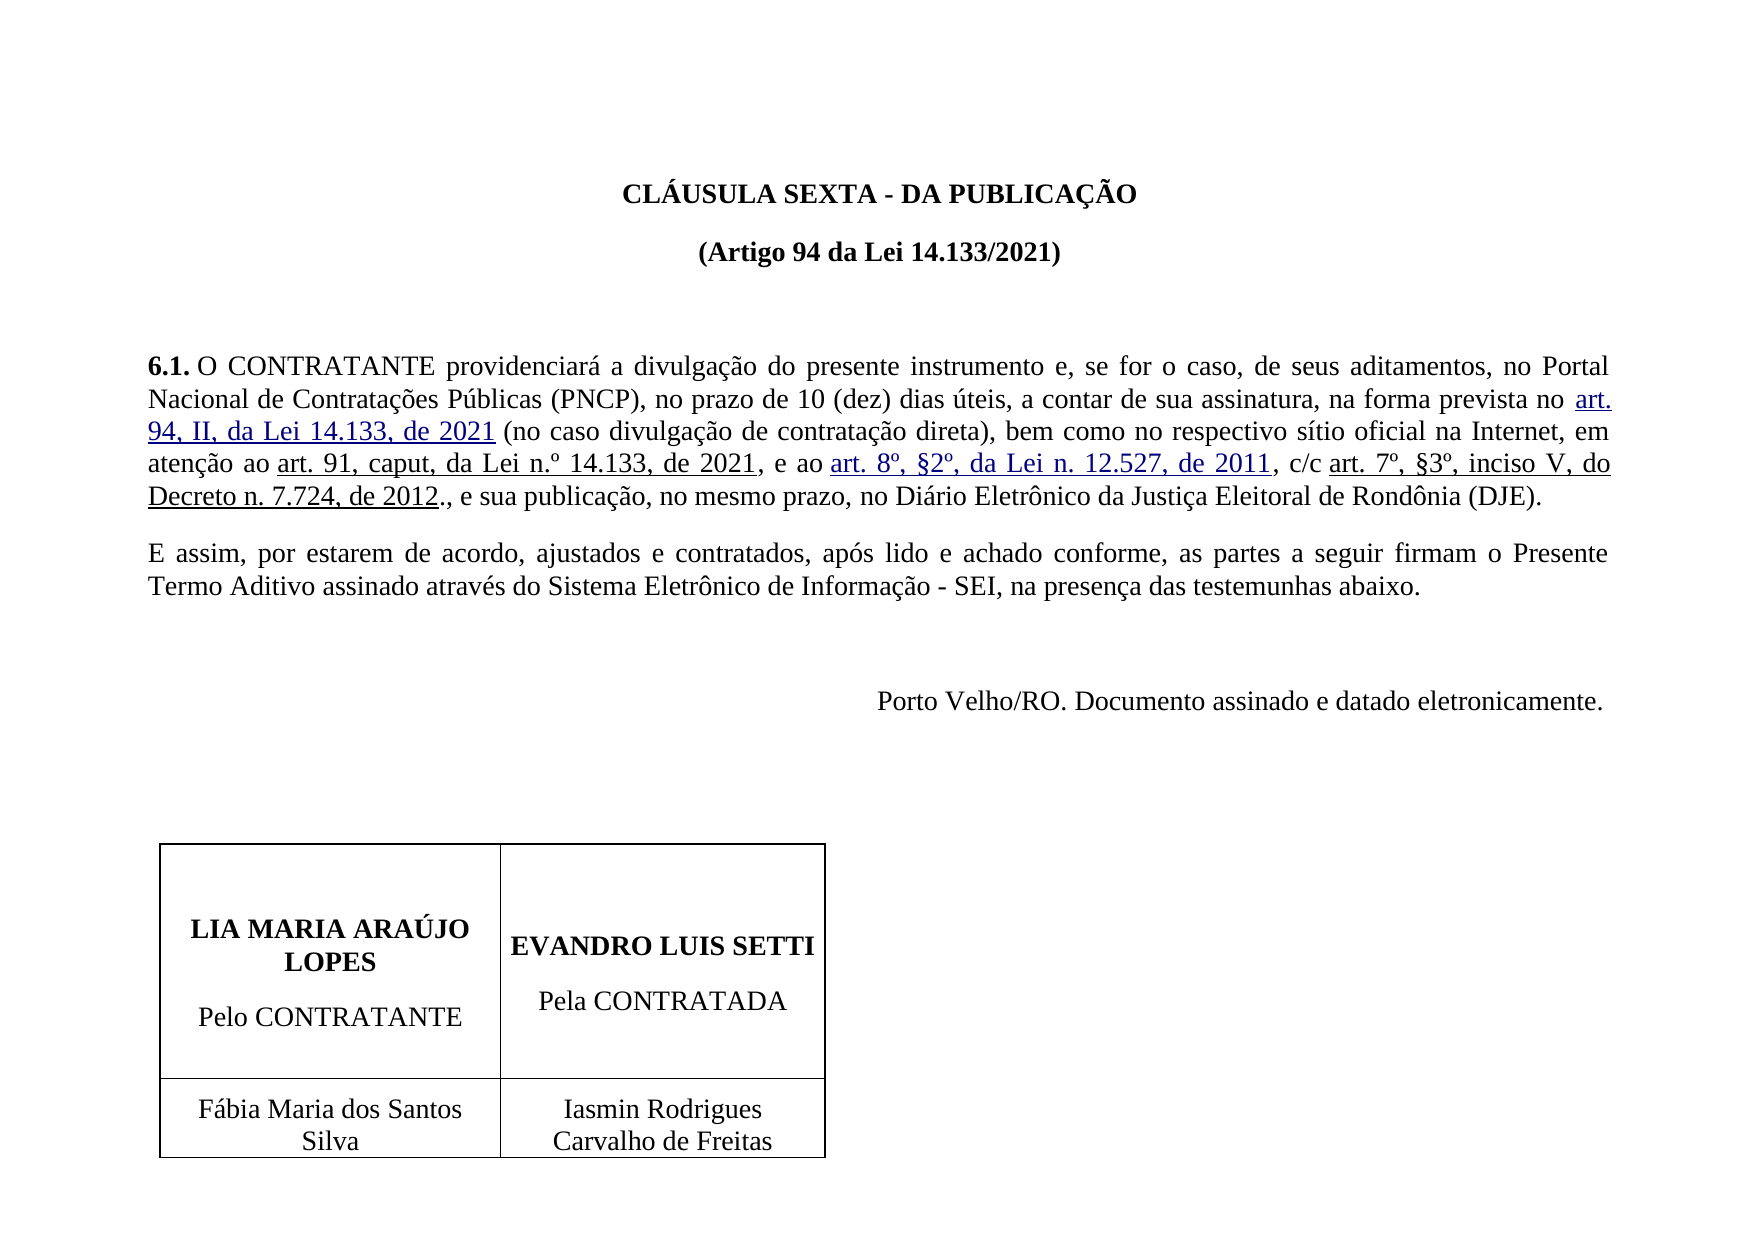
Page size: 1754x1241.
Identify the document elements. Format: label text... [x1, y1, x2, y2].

text E assim, por estarem de acordo, ajustados e contratados, após lido e achado conforme, as partes a seguir firmam o Presente Termo Aditivo assinado através do Sistema Eletrônico de Informação - SEI, na presença das testemunhas abaixo. [148, 536, 1612, 601]
table_header EVANDRO LUIS SETTI Pela CONTRATADA [501, 845, 824, 1078]
text 6.1. O CONTRATANTE providenciará a divulgação do presente instrumento e, se for o caso, de seus aditamentos, no Portal Nacional de Contratações Públicas (PNCP), no prazo de 10 (dez) dias úteis, a contar de sua assinatura, na forma prevista no art. 94, II, da Lei 14.133, de 2021 (no caso divulgação de contratação direta), bem como no respectivo sítio oficial na Internet, em atenção ao art. 91, caput, da Lei n.º 14.133, de 2021, e ao art. 8º, §2º, da Lei n. 12.527, de 2011, c/c art. 7º, §3º, inciso V, do Decreto n. 7.724, de 2012., e sua publicação, no mesmo prazo, no Diário Eletrônico da Justiça Eleitoral de Rondônia (DJE). [148, 349, 1612, 511]
text Porto Velho/RO. Documento assinado e datado eletronicamente. [148, 683, 1612, 716]
table_header LIA MARIA ARAÚJO LOPES Pelo CONTRATANTE [161, 845, 500, 1078]
table_cell Iasmin Rodrigues Carvalho de Freitas [501, 1079, 824, 1156]
text CLÁUSULA SEXTA - DA PUBLICAÇÃO [148, 177, 1612, 209]
table_cell Fábia Maria dos Santos Silva [161, 1079, 500, 1156]
text (Artigo 94 da Lei 14.133/2021) [148, 234, 1612, 267]
